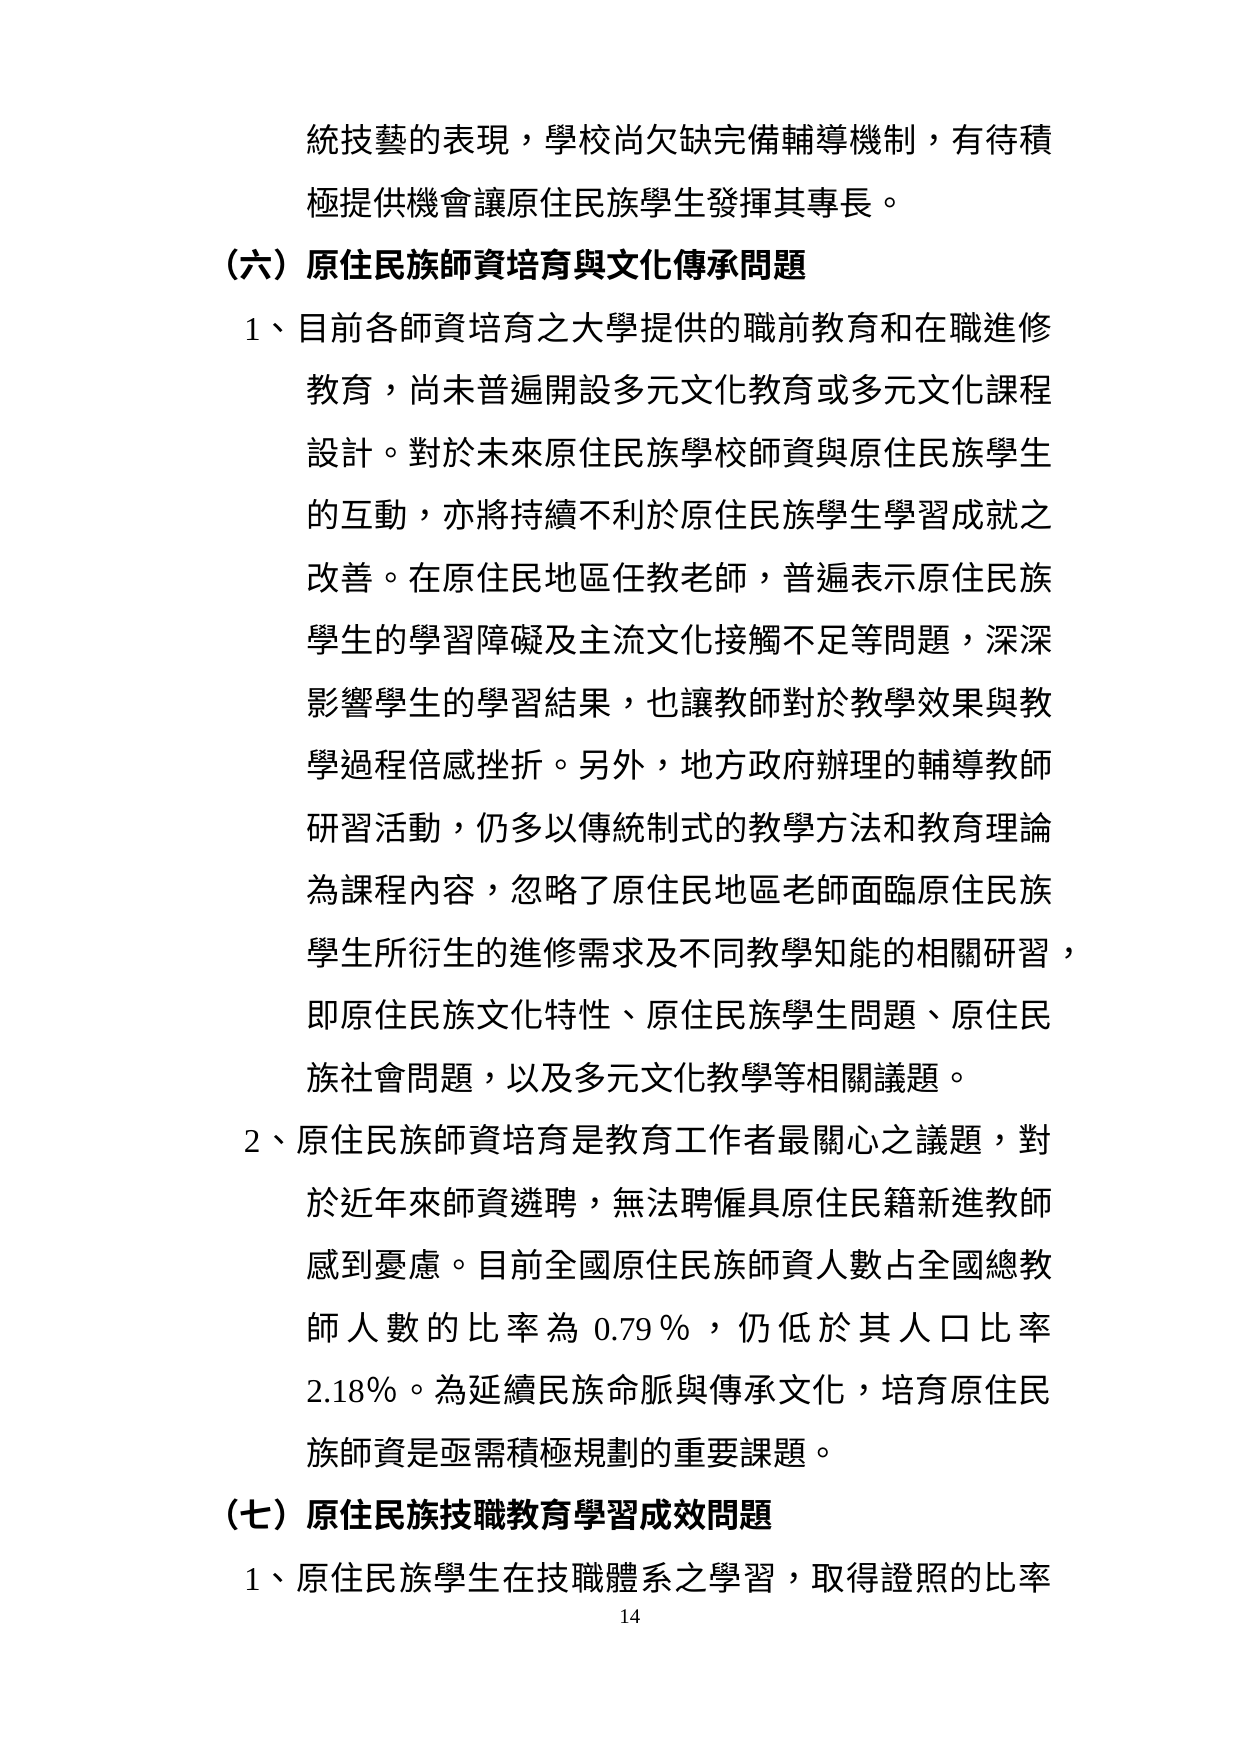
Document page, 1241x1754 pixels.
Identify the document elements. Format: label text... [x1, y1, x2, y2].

text 1、原住民族學生在技職體系之學習，取得證照的比率 [206, 1534, 1053, 1596]
text 2、原住民族師資培育是教育工作者最關心之議題，對於近年來師資遴聘，無法聘僱具原住民籍新進教師感到憂慮。目前全國原住民族師資人數占全國總教師人數的比率為0.79％，仍低於其人口比率2.18％。為延續民族命脈與傳承文化，培育原住民族師資是亟需積極規劃的重要課題。 [206, 1096, 1053, 1471]
text （六）原住民族師資培育與文化傳承問題 [206, 221, 1053, 284]
text 1、目前各師資培育之大學提供的職前教育和在職進修教育，尚未普遍開設多元文化教育或多元文化課程設計。對於未來原住民族學校師資與原住民族學生的互動，亦將持續不利於原住民族學生學習成就之改善。在原住民地區任教老師，普遍表示原住民族學生的學習障礙及主流文化接觸不足等問題，深深影響學生的學習結果，也讓教師對於教學效果與教學過程倍感挫折。另外，地方政府辦理的輔導教師研習活動，仍多以傳統制式的教學方法和教育理論為課程內容，忽略了原住民地區老師面臨原住民族學生所衍生的進修需求及不同教學知能的相關研習，即原住民族文化特性、原住民族學生問題、原住民族社會問題，以及多元文化教學等相關議題。 [206, 284, 1053, 1096]
text 2、目前學校教學仍以主流社會的學生生活經驗為中心，即使加入一些原住民族群文化的內容，也尚未顧及與連結到原住民學生學習所需的生活經驗基礎。對於特殊專長原住民族學生，例如在運動、藝術及傳統技藝的表現，學校尚欠缺完備輔導機制，有待積極提供機會讓原住民族學生發揮其專長。 [206, 96, 1053, 221]
text （七）原住民族技職教育學習成效問題 [206, 1471, 1053, 1534]
